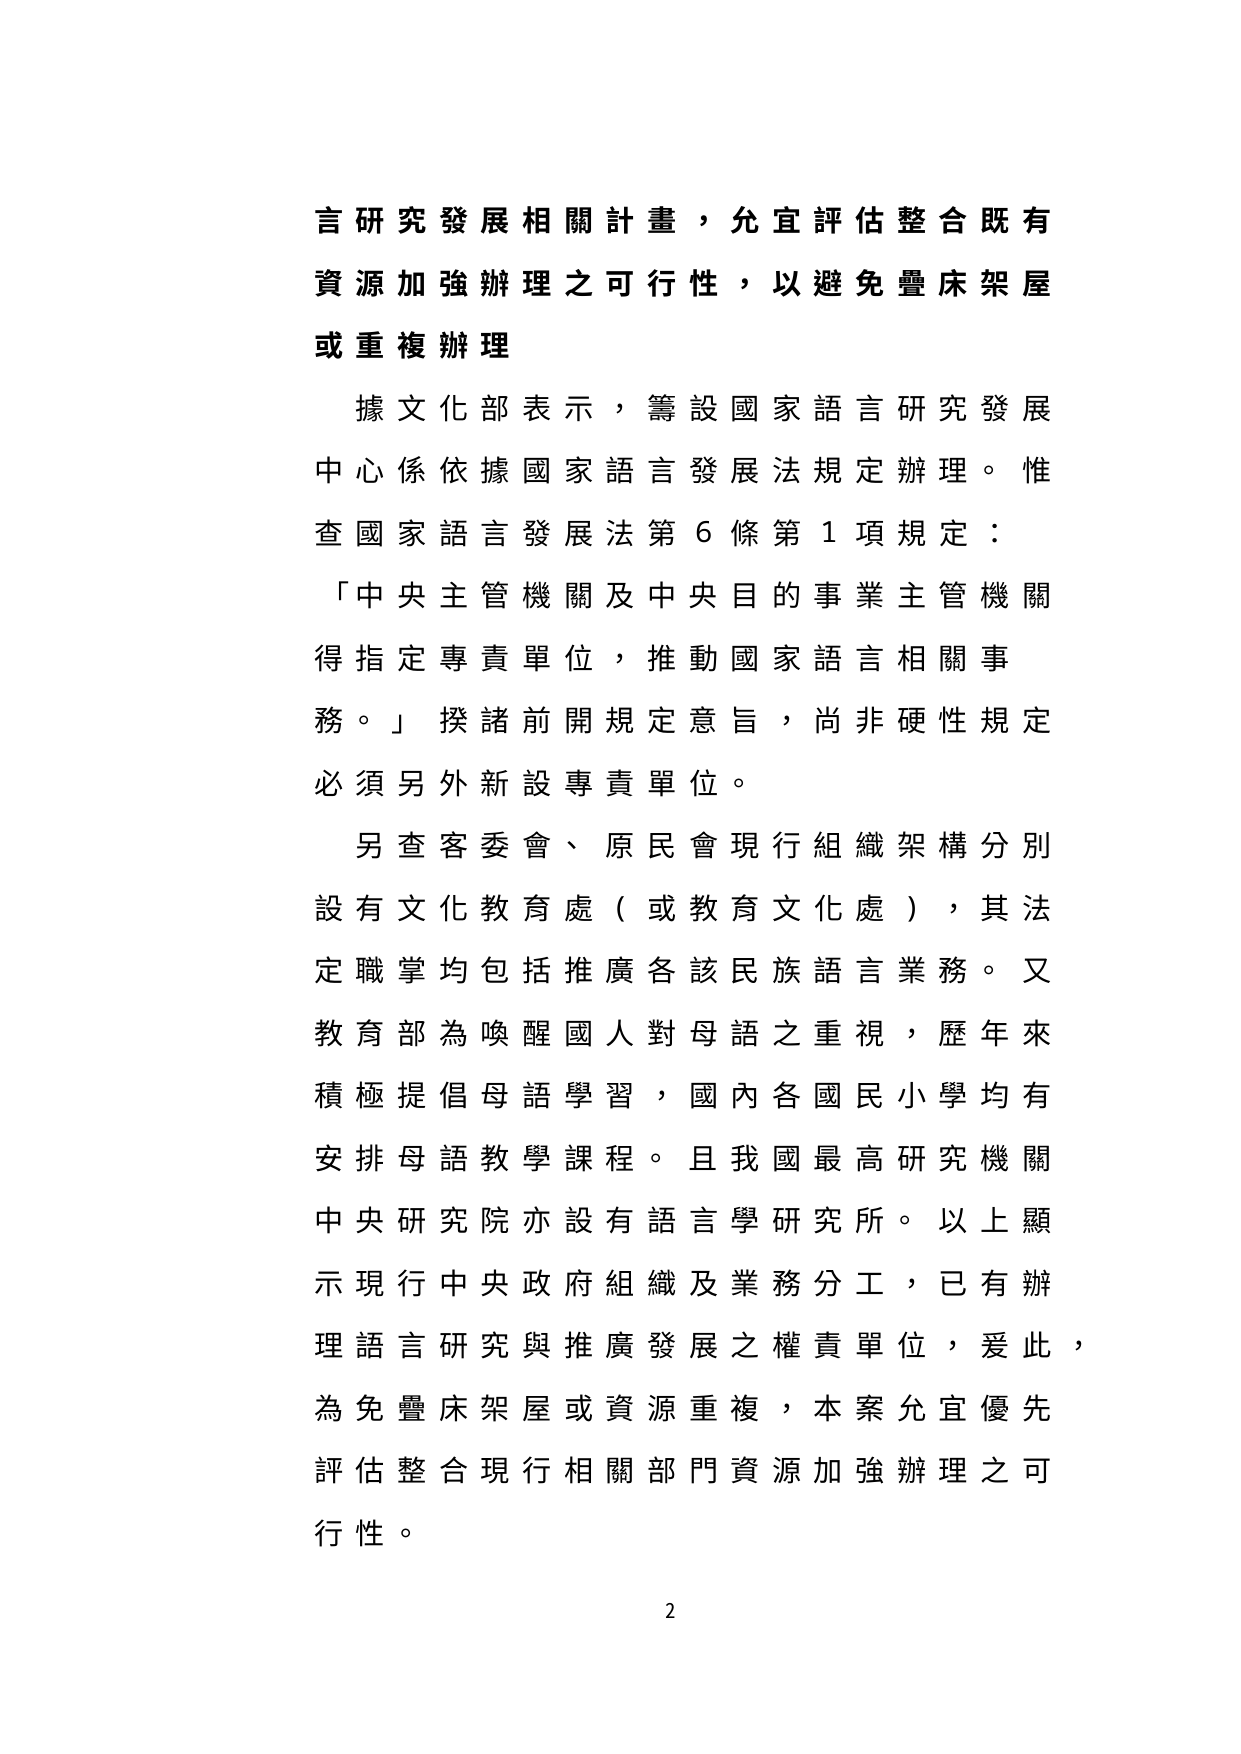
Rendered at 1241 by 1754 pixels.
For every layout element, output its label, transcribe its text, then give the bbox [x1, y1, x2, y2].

text 言研究發展相關計畫，允宜評估整合既有資源加強辦理之可行性，以避免疊床架屋或重複辦理 [242, 177, 1058, 365]
text 另查客委會、原民會現行組織架構分別設有文化教育處(或教育文化處)，其法定職掌均包括推廣各該民族語言業務。又教育部為喚醒國人對母語之重視，歷年來積極提倡母語學習，國內各國民小學均有安排母語教學課程。且我國最高研究機關中央研究院亦設有語言學研究所。以上顯示現行中央政府組織及業務分工，已有辦理語言研究與推廣發展之權責單位，爰此，為免疊床架屋或資源重複，本案允宜優先評估整合現行相關部門資源加強辦理之可行性。 [271, 802, 1058, 1552]
text 據文化部表示，籌設國家語言研究發展中心係依據國家語言發展法規定辦理。惟查國家語言發展法第6條第1項規定：「中央主管機關及中央目的事業主管機關得指定專責單位，推動國家語言相關事務。」揆諸前開規定意旨，尚非硬性規定必須另外新設專責單位。 [271, 365, 1058, 802]
